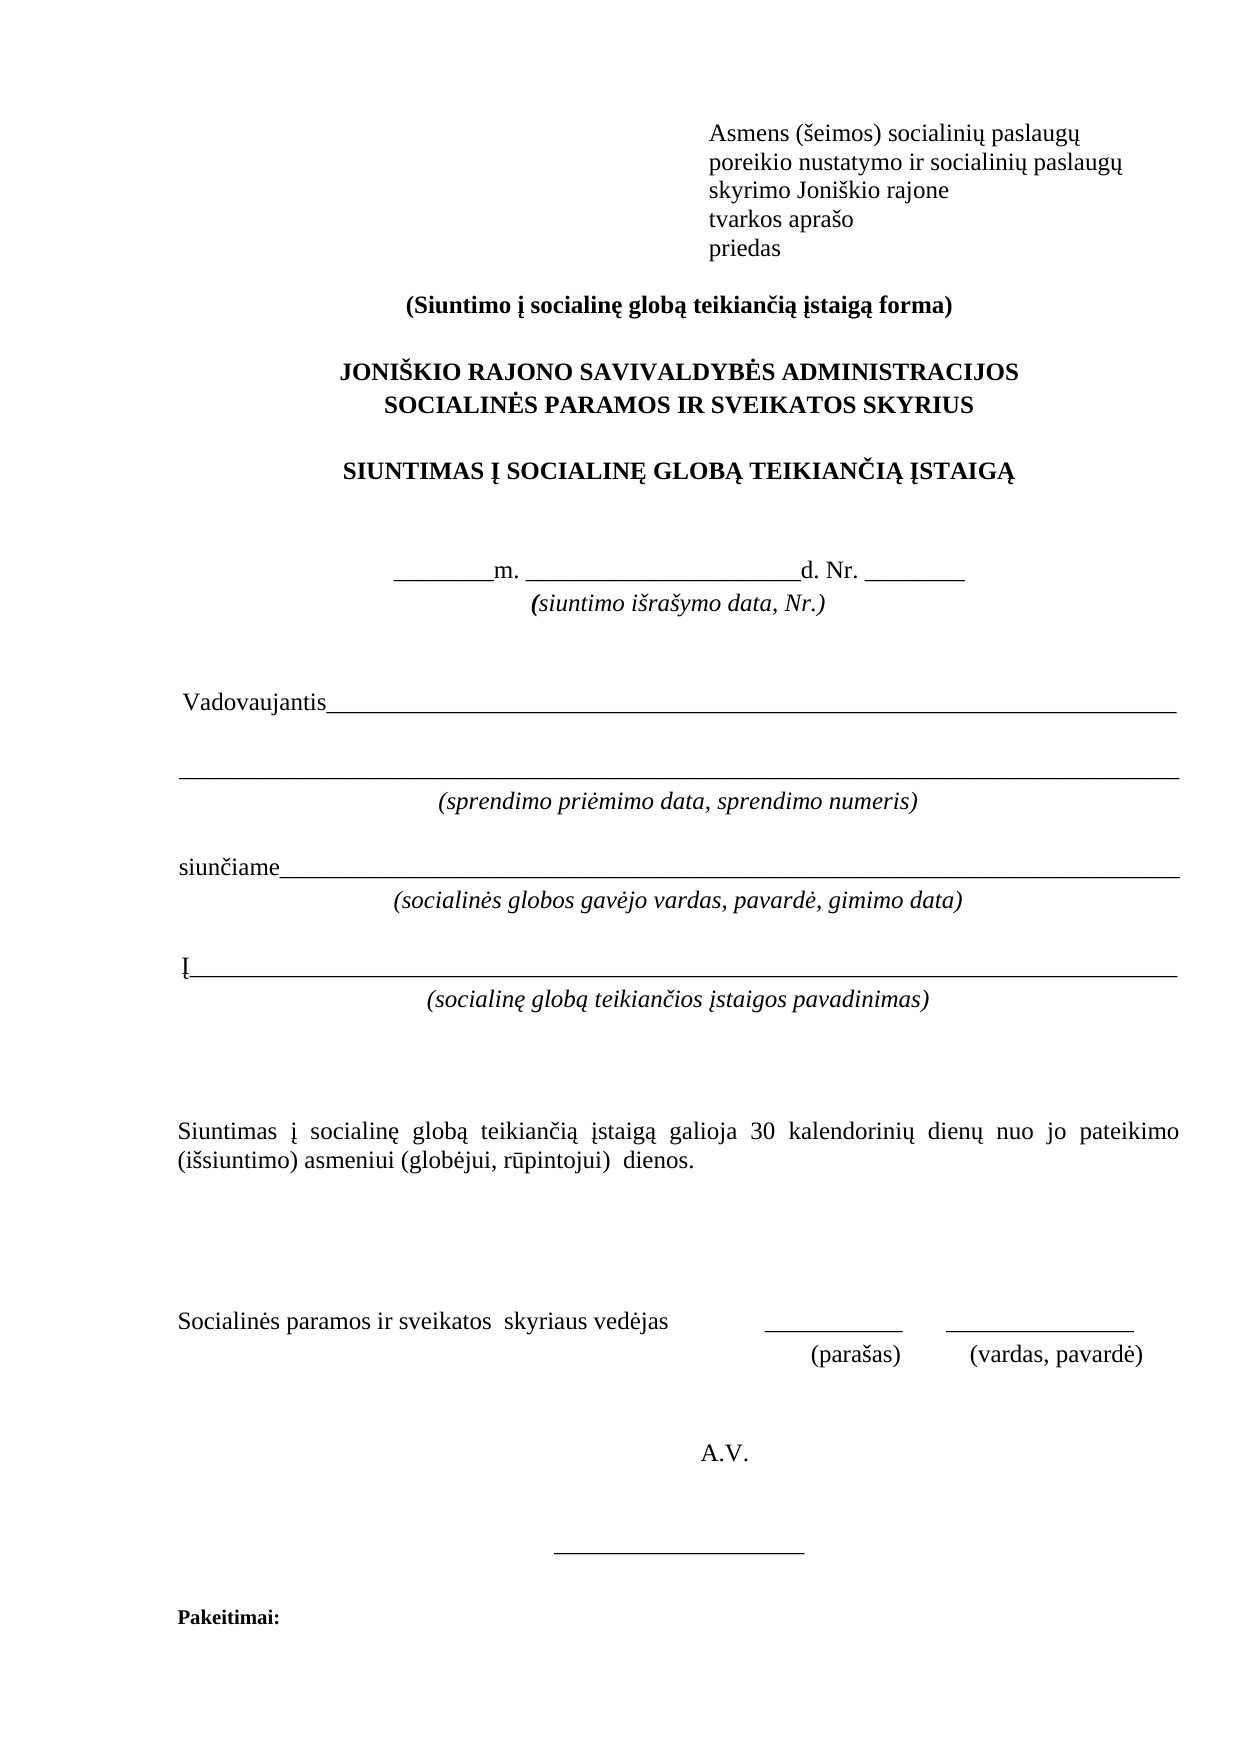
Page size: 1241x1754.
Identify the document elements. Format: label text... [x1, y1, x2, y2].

text Siuntimas į socialinę globą teikiančią įstaigą galioja 30 kalendorinių dienų nuo jo pateikimo (išsiuntimo) asmeniui (globėjui, rūpintojui) dienos. [177, 1116, 1181, 1174]
text siunčiame________________________________________________________________________ [177, 852, 1181, 881]
text A.V. [177, 1438, 1181, 1467]
text skyrimo Joniškio rajone [177, 176, 1181, 204]
text SOCIALINĖS PARAMOS IR SVEIKATOS SKYRIUS [177, 390, 1181, 418]
text poreikio nustatymo ir socialinių paslaugų [177, 147, 1181, 176]
text priedas [177, 233, 1181, 262]
text SIUNTIMAS Į SOCIALINĘ GLOBĄ TEIKIANČIĄ ĮSTAIGĄ [177, 456, 1181, 484]
text (siuntimo išrašymo data, Nr.) [177, 588, 1181, 617]
text Asmens (šeimos) socialinių paslaugų [177, 118, 1181, 147]
text (parašas) (vardas, pavardė) [177, 1339, 1181, 1367]
text (sprendimo priėmimo data, sprendimo numeris) [177, 786, 1181, 815]
text tvarkos aprašo [177, 204, 1181, 233]
text (Siuntimo į socialinę globą teikiančią įstaigą forma) [177, 291, 1181, 319]
text (socialinę globą teikiančios įstaigos pavadinimas) [177, 984, 1181, 1013]
text (socialinės globos gavėjo vardas, pavardė, gimimo data) [177, 885, 1181, 914]
text ____________________ [177, 1528, 1181, 1557]
text Socialinės paramos ir sveikatos skyriaus vedėjas ___________ _______________ [177, 1306, 1181, 1334]
text Vadovaujantis____________________________________________________________________ [177, 687, 1181, 716]
text JONIŠKIO RAJONO SAVIVALDYBĖS ADMINISTRACIJOS [177, 357, 1181, 385]
text Pakeitimai: [177, 1605, 1181, 1629]
text Į_______________________________________________________________________________ [177, 951, 1181, 980]
text ________________________________________________________________________________ [177, 753, 1181, 782]
text ________m. ______________________d. Nr. ________ [177, 555, 1181, 583]
